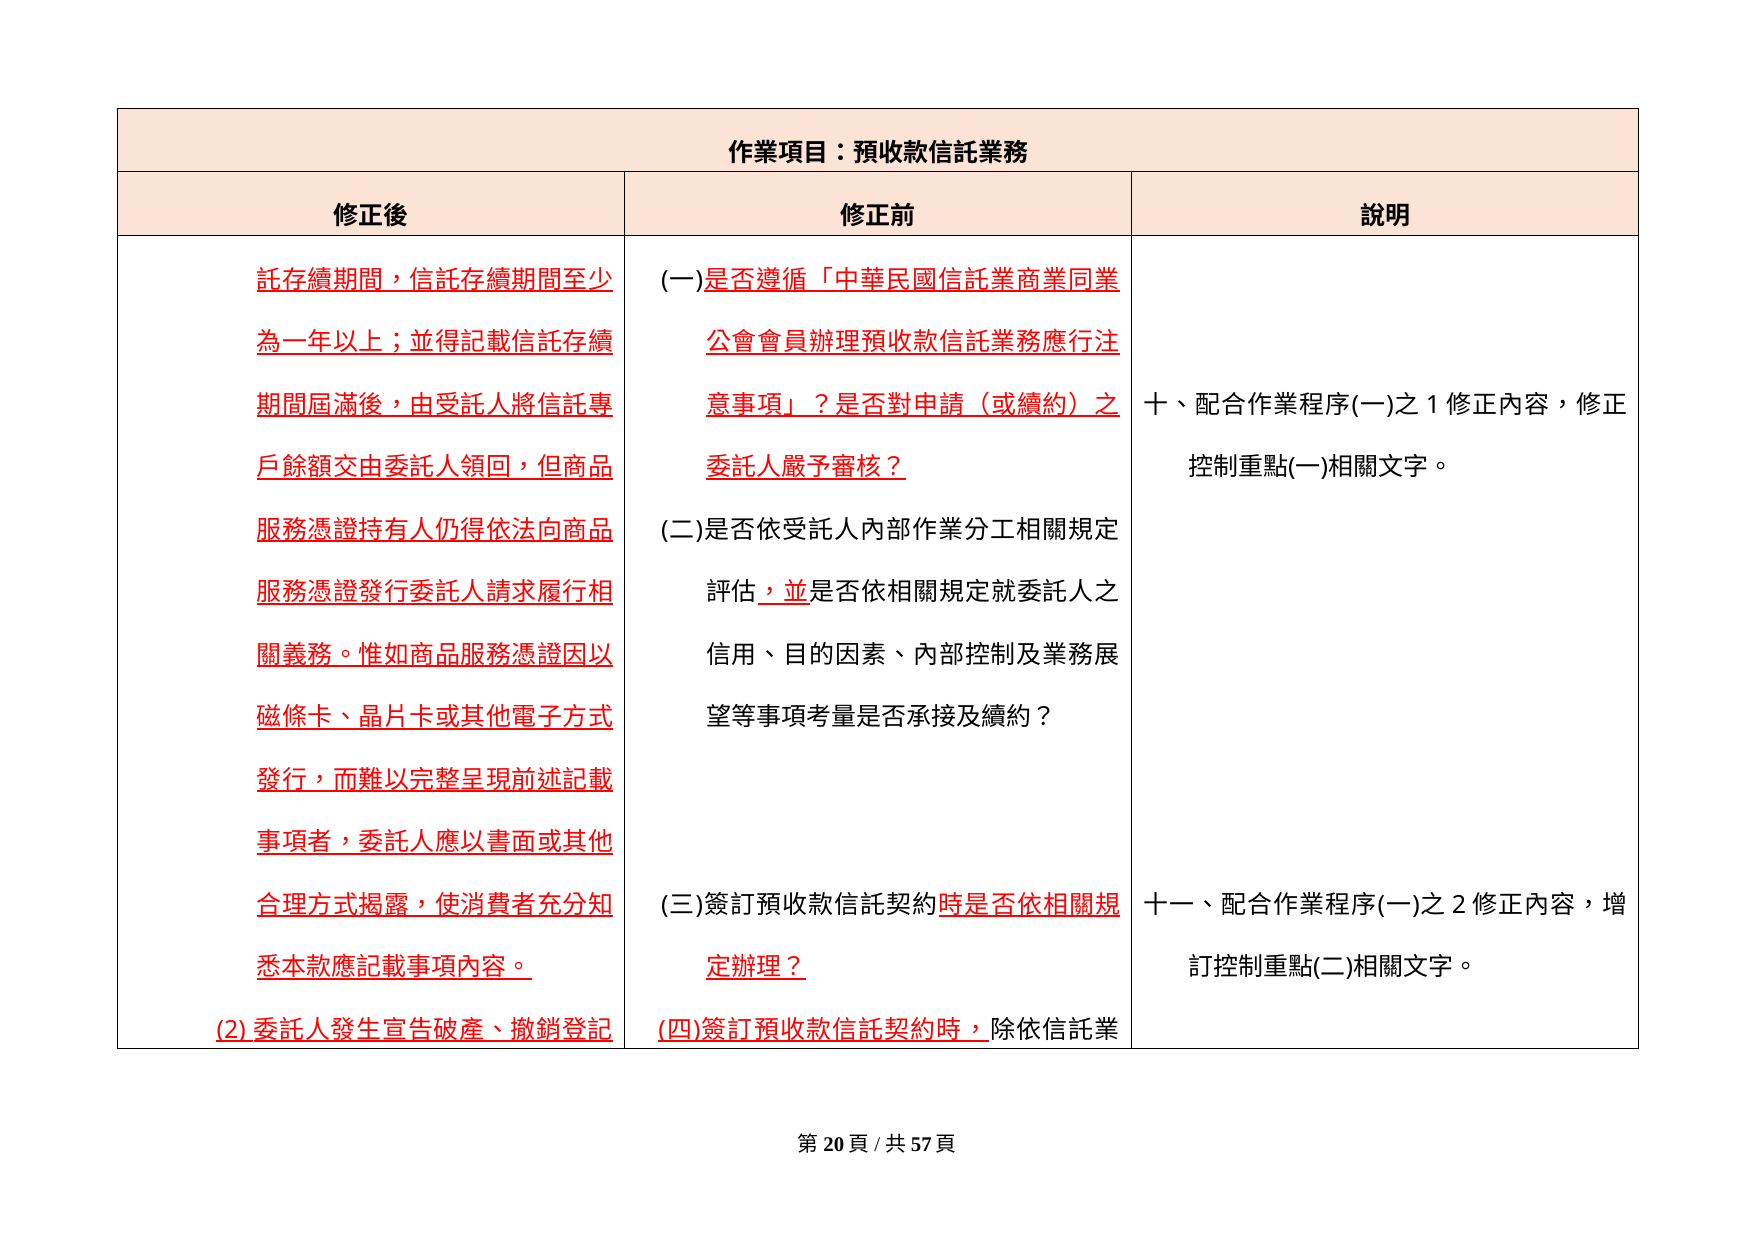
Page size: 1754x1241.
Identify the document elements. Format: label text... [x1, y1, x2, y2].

table_cell (一)是否遵循「中華民國信託業商業同業公會會員辦理預收款信託業務應行注意事項」？是否對申請（或續約）之委託人嚴予審核？ (二)是否依受託人內部作業分工相關規定評估，並是否依相關規定就委託人之信用、目的因素、內部控制及業務展望等事項考量是否承接及續約？ (三)簽訂預收款信託契約時是否依相關規定辦理？ (四)簽訂預收款信託契約時，除依信託業 [625, 236, 1131, 1048]
table_header 作業項目：預收款信託業務 [118, 109, 1638, 171]
table_cell 修正前 [625, 172, 1131, 235]
table_cell 修正後 [118, 172, 624, 235]
table_cell 十、配合作業程序(一)之1修正內容，修正控制重點(一)相關文字。 十一、配合作業程序(一)之2修正內容，增訂控制重點(二)相關文字。 [1132, 236, 1638, 1048]
table_cell 託存續期間，信託存續期間至少為一年以上；並得記載信託存續期間屆滿後，由受託人將信託專戶餘額交由委託人領回，但商品服務憑證持有人仍得依法向商品服務憑證發行委託人請求履行相關義務。惟如商品服務憑證因以磁條卡、晶片卡或其他電子方式發行，而難以完整呈現前述記載事項者，委託人應以書面或其他合理方式揭露，使消費者充分知悉本款應記載事項內容。 (2) 委託人發生宣告破產、撤銷登記 [118, 236, 624, 1048]
table_cell 說明 [1132, 172, 1638, 235]
